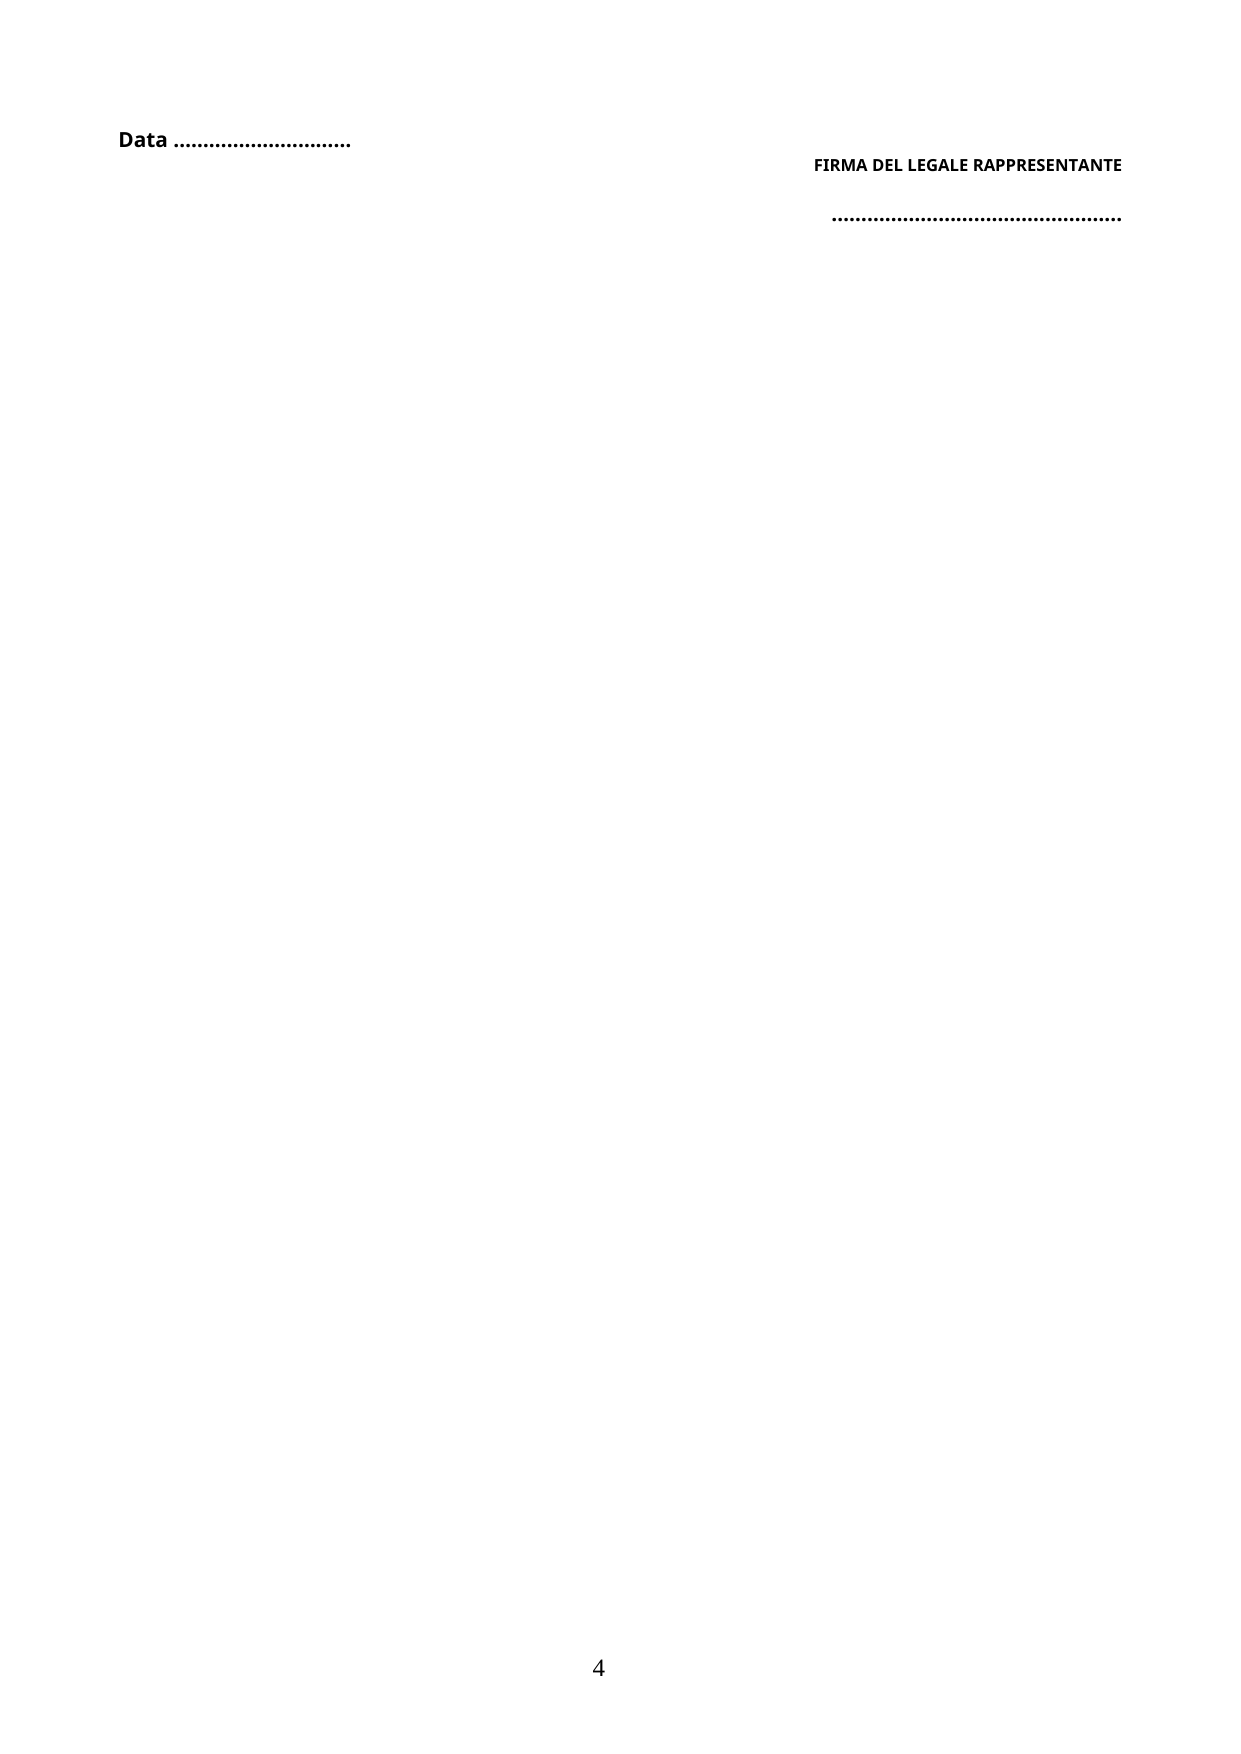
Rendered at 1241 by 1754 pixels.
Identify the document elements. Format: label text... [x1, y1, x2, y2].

text FIRMA DEL LEGALE RAPPRESENTANTE [118, 153, 1122, 176]
text ………………………………….……... [118, 199, 1122, 227]
text Data ………………………… [118, 125, 1122, 153]
